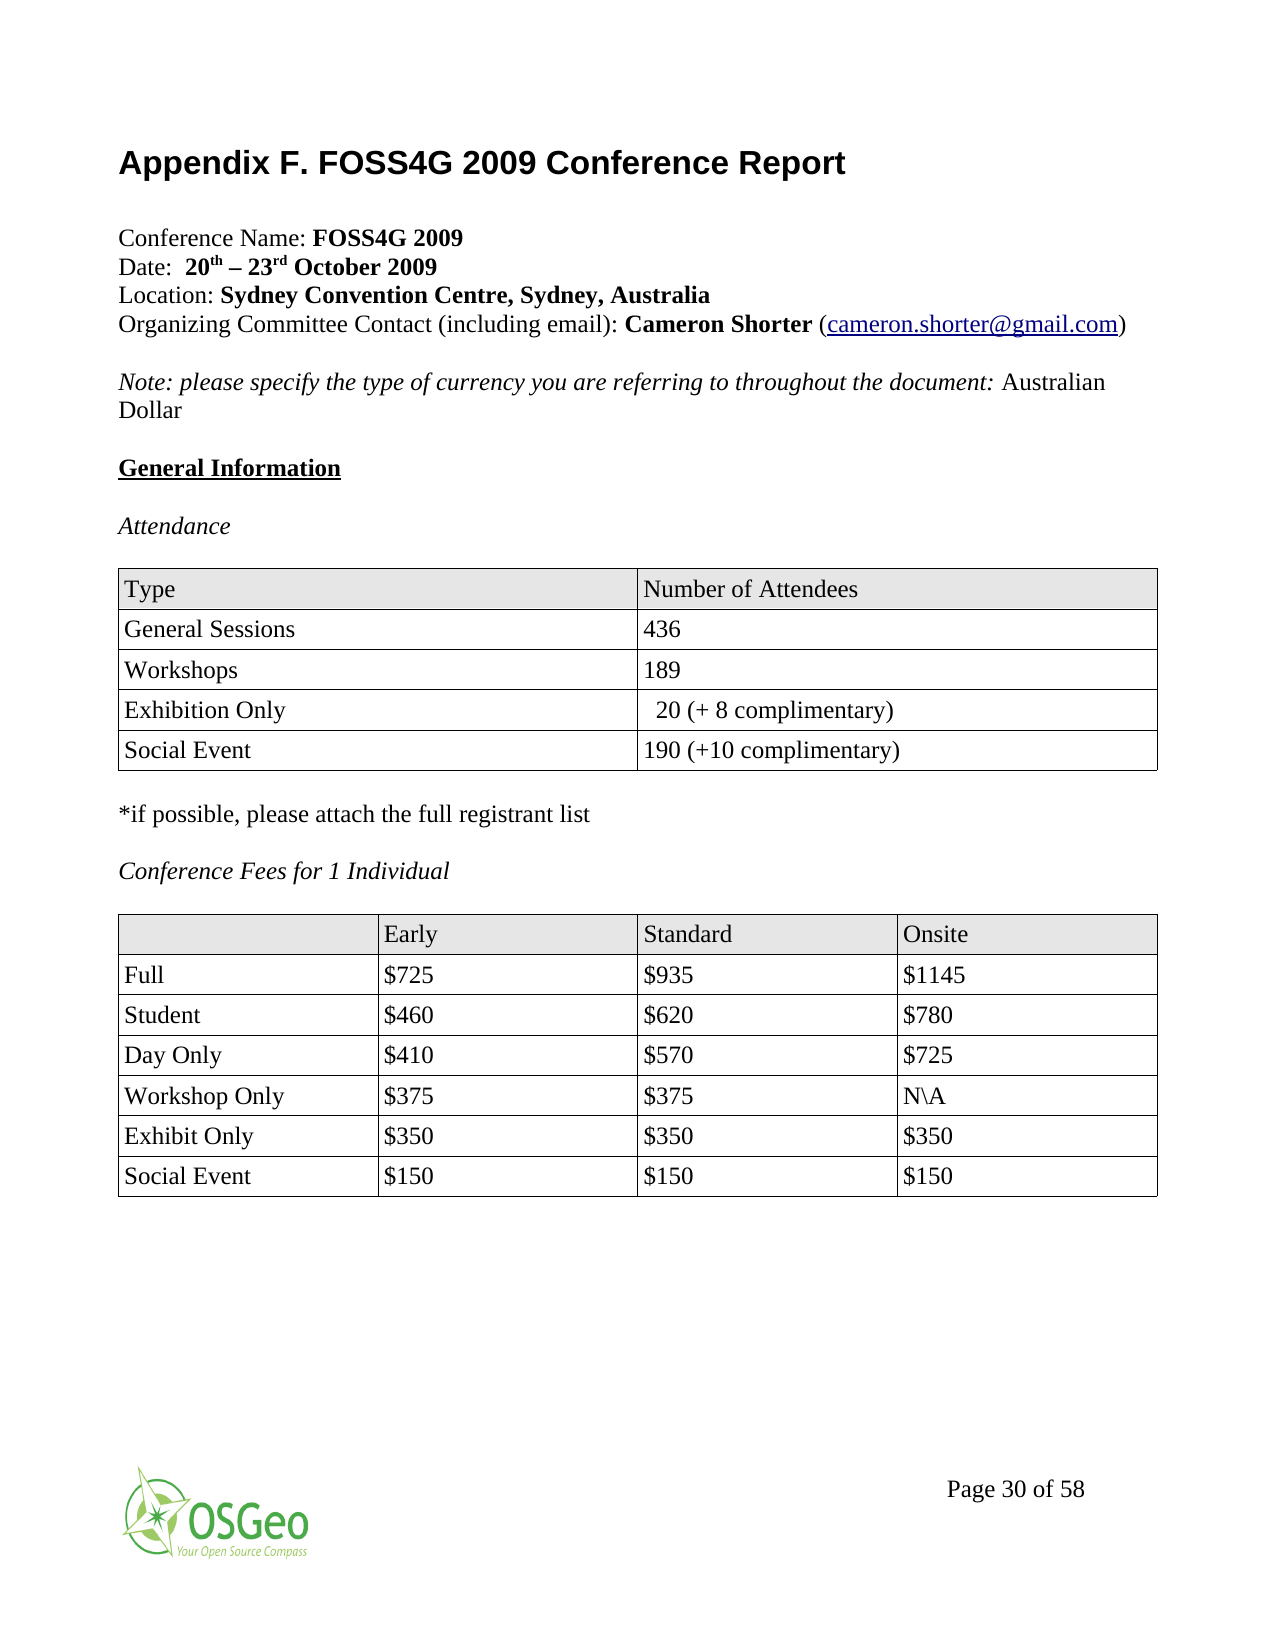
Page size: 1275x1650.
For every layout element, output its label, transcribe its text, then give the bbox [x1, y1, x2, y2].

table_cell $570 [638, 1036, 897, 1075]
text Conference Fees for 1 Individual [118, 856, 1157, 885]
table_cell $150 [638, 1157, 897, 1196]
table_cell Day Only [119, 1036, 378, 1075]
table_cell Full [119, 955, 378, 994]
table_cell 190 (+10 complimentary) [638, 731, 1157, 770]
table_cell Exhibition Only [119, 690, 637, 729]
table_cell Student [119, 995, 378, 1034]
table_cell $410 [379, 1036, 637, 1075]
table_cell $620 [638, 995, 897, 1034]
table_header Number of Attendees [638, 569, 1157, 608]
table_cell $780 [898, 995, 1157, 1034]
table_cell $725 [898, 1036, 1157, 1075]
table_cell $725 [379, 955, 637, 994]
table_cell $150 [898, 1157, 1157, 1196]
table_header Type [119, 569, 637, 608]
text *if possible, please attach the full registrant list [118, 799, 1157, 827]
table_header Standard [638, 915, 897, 954]
table_cell Exhibit Only [119, 1116, 378, 1156]
text Conference Name: FOSS4G 2009 [118, 223, 1157, 252]
table_cell Workshops [119, 650, 637, 689]
subtitle Appendix F. FOSS4G 2009 Conference Report [118, 143, 1157, 182]
text Note: please specify the type of currency you are referring to throughout the document: Australian Dollar [118, 367, 1157, 424]
text Organizing Committee Contact (including email): Cameron Shorter (cameron.shorter@gmail.com) [118, 309, 1157, 338]
text General Information [118, 453, 1157, 482]
table_cell Workshop Only [119, 1076, 378, 1115]
picture [119, 1458, 310, 1566]
table_cell 436 [638, 610, 1157, 649]
text Attendance [118, 511, 1157, 539]
table_cell 20 (+ 8 complimentary) [638, 690, 1157, 729]
table_cell $375 [379, 1076, 637, 1115]
table_cell Social Event [119, 1157, 378, 1196]
table_cell General Sessions [119, 610, 637, 649]
table_cell Social Event [119, 731, 637, 770]
table_cell N\A [898, 1076, 1157, 1115]
table_cell $1145 [898, 955, 1157, 994]
table_header [119, 915, 378, 954]
table_cell $350 [379, 1116, 637, 1156]
text Location: Sydney Convention Centre, Sydney, Australia [118, 280, 1157, 309]
table_header Early [379, 915, 637, 954]
table_header Onsite [898, 915, 1157, 954]
table_cell $350 [898, 1116, 1157, 1156]
table_cell $375 [638, 1076, 897, 1115]
table_cell $935 [638, 955, 897, 994]
table_cell 189 [638, 650, 1157, 689]
table_cell $350 [638, 1116, 897, 1156]
table_cell $460 [379, 995, 637, 1034]
table_cell $150 [379, 1157, 637, 1196]
text Date: 20th – 23rd October 2009 [118, 252, 1157, 280]
